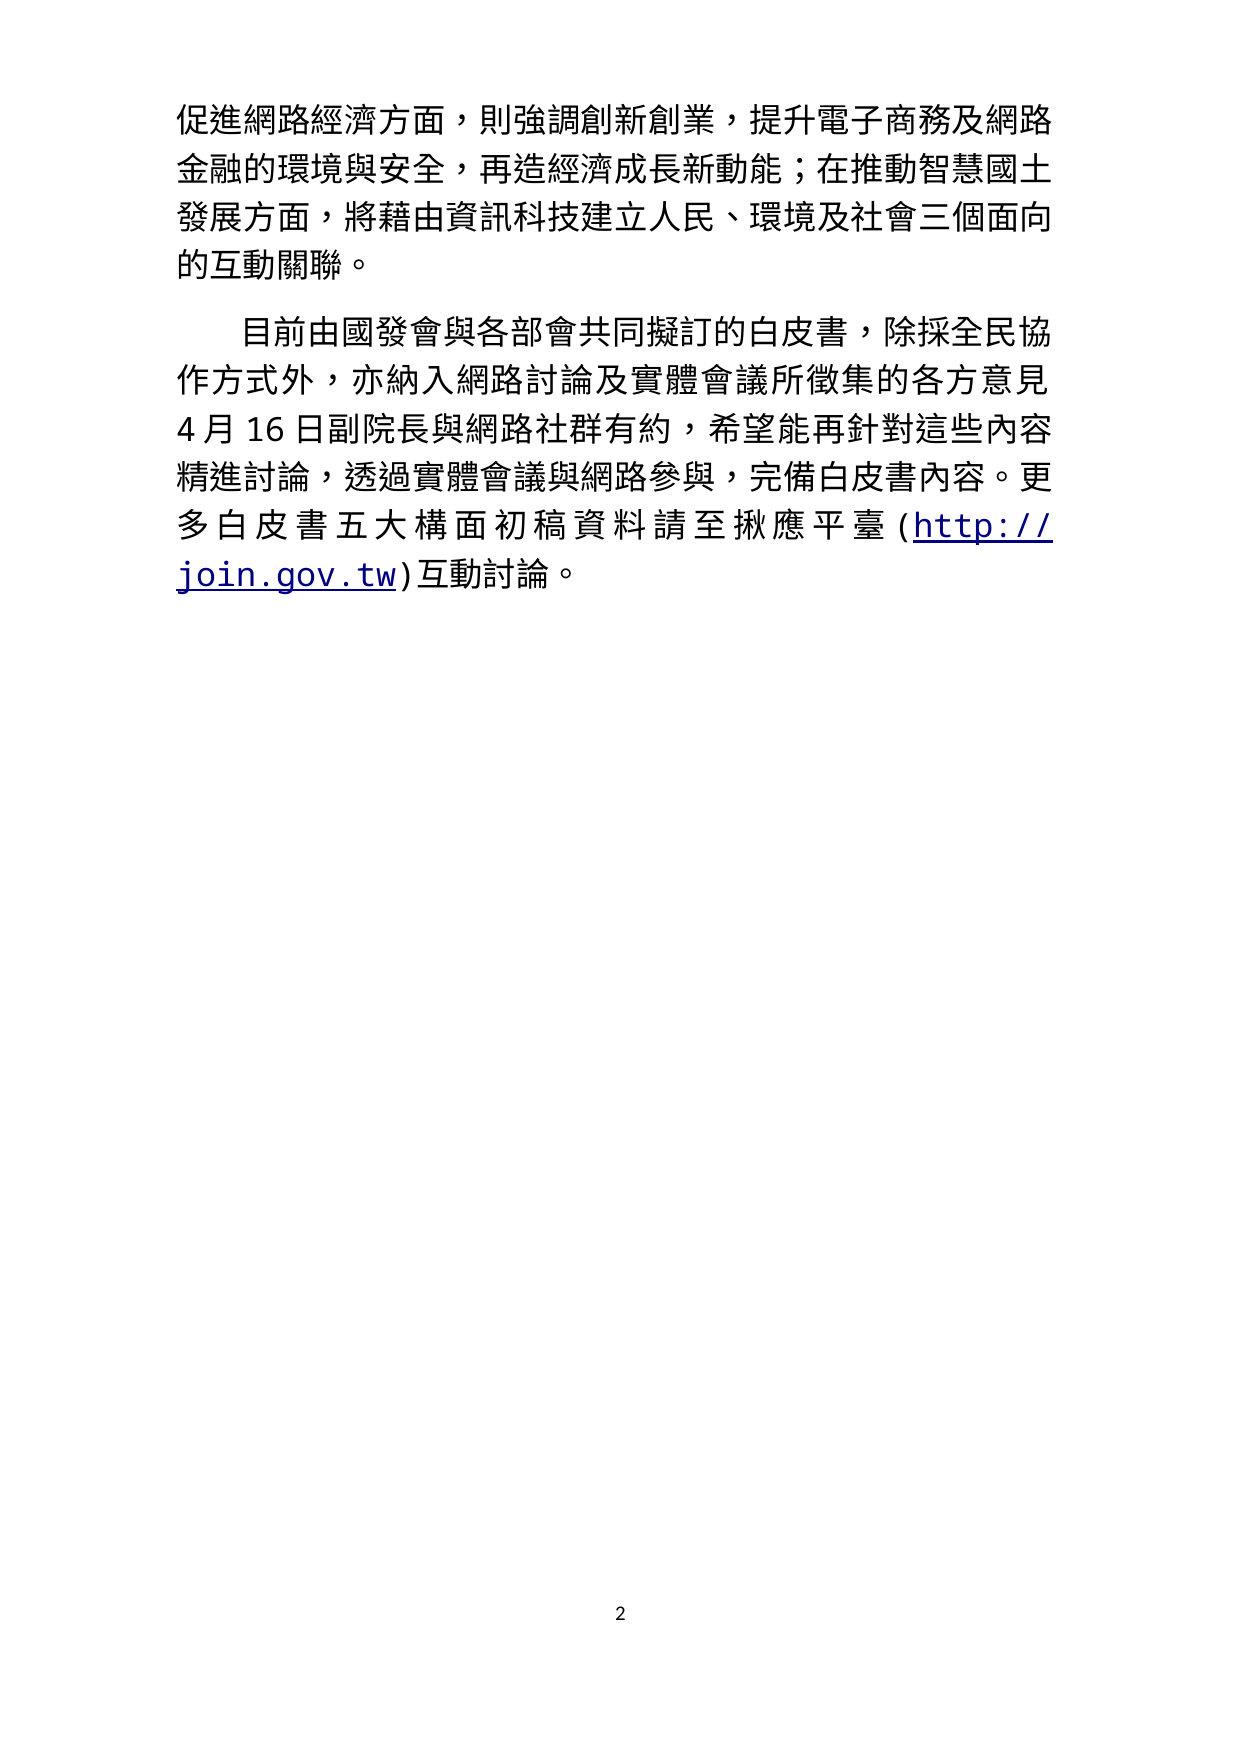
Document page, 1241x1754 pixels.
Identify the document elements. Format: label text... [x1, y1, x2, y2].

text 目前由國發會與各部會共同擬訂的白皮書，除採全民協作方式外，亦納入網路討論及實體會議所徵集的各方意見。4月16日副院長與網路社群有約，希望能再針對這些內容精進討論，透過實體會議與網路參與，完備白皮書內容。更多白皮書五大構面初稿資料請至揪應平臺(http://join.gov.tw)互動討論。 [176, 306, 1053, 596]
text 促進網路經濟方面，則強調創新創業，提升電子商務及網路金融的環境與安全，再造經濟成長新動能；在推動智慧國土發展方面，將藉由資訊科技建立人民、環境及社會三個面向的互動關聯。 [176, 94, 1053, 287]
